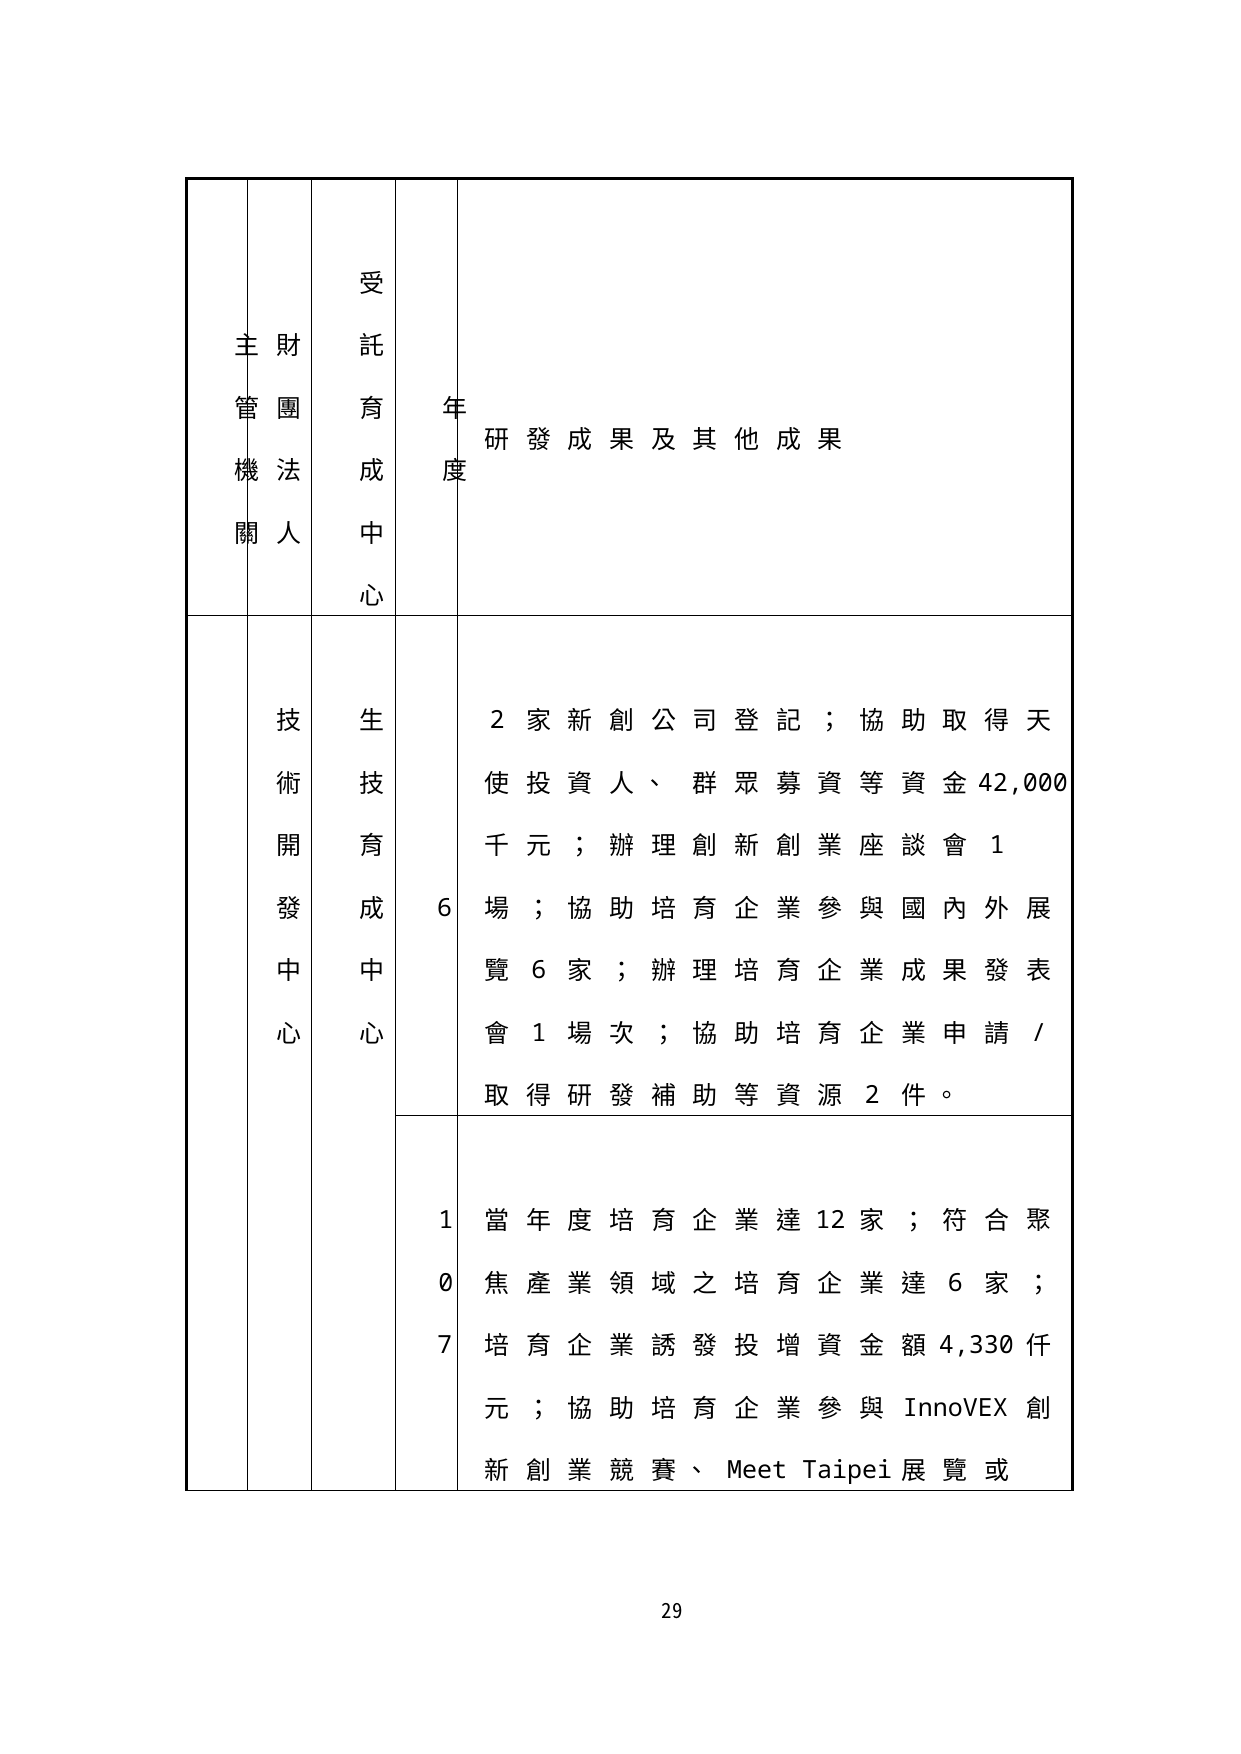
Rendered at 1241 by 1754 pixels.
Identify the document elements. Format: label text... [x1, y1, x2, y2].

table_cell 經濟部 [188, 616, 247, 1490]
table_header 年度 [396, 180, 457, 615]
table_cell 當年度培育企業達12家；符合聚焦產業領域之培育企業達6家；培育企業誘發投增資金額4,330仟元；協助培育企業參與InnoVEX創新創業競賽、Meet Taipei展覽或 [458, 1116, 1071, 1490]
table_header 財團法人 [248, 180, 311, 615]
table_cell 技術開發中心 [248, 616, 311, 1490]
table_cell 2家新創公司登記；協助取得天使投資人、群眾募資等資金42,000千元；辦理創新創業座談會1場；協助培育企業參與國內外展覽6家；辦理培育企業成果發表會1場次；協助培育企業申請/取得研發補助等資源2件。 [458, 616, 1071, 1115]
table_header 主管機關 [188, 180, 247, 615]
table_cell 107 [396, 1116, 457, 1490]
table_cell 6 [396, 616, 457, 1115]
table_cell 生技育成中心 [312, 616, 395, 1490]
table_header 受託育成中心 [312, 180, 395, 615]
table_header 研發成果及其他成果 [458, 180, 1071, 615]
